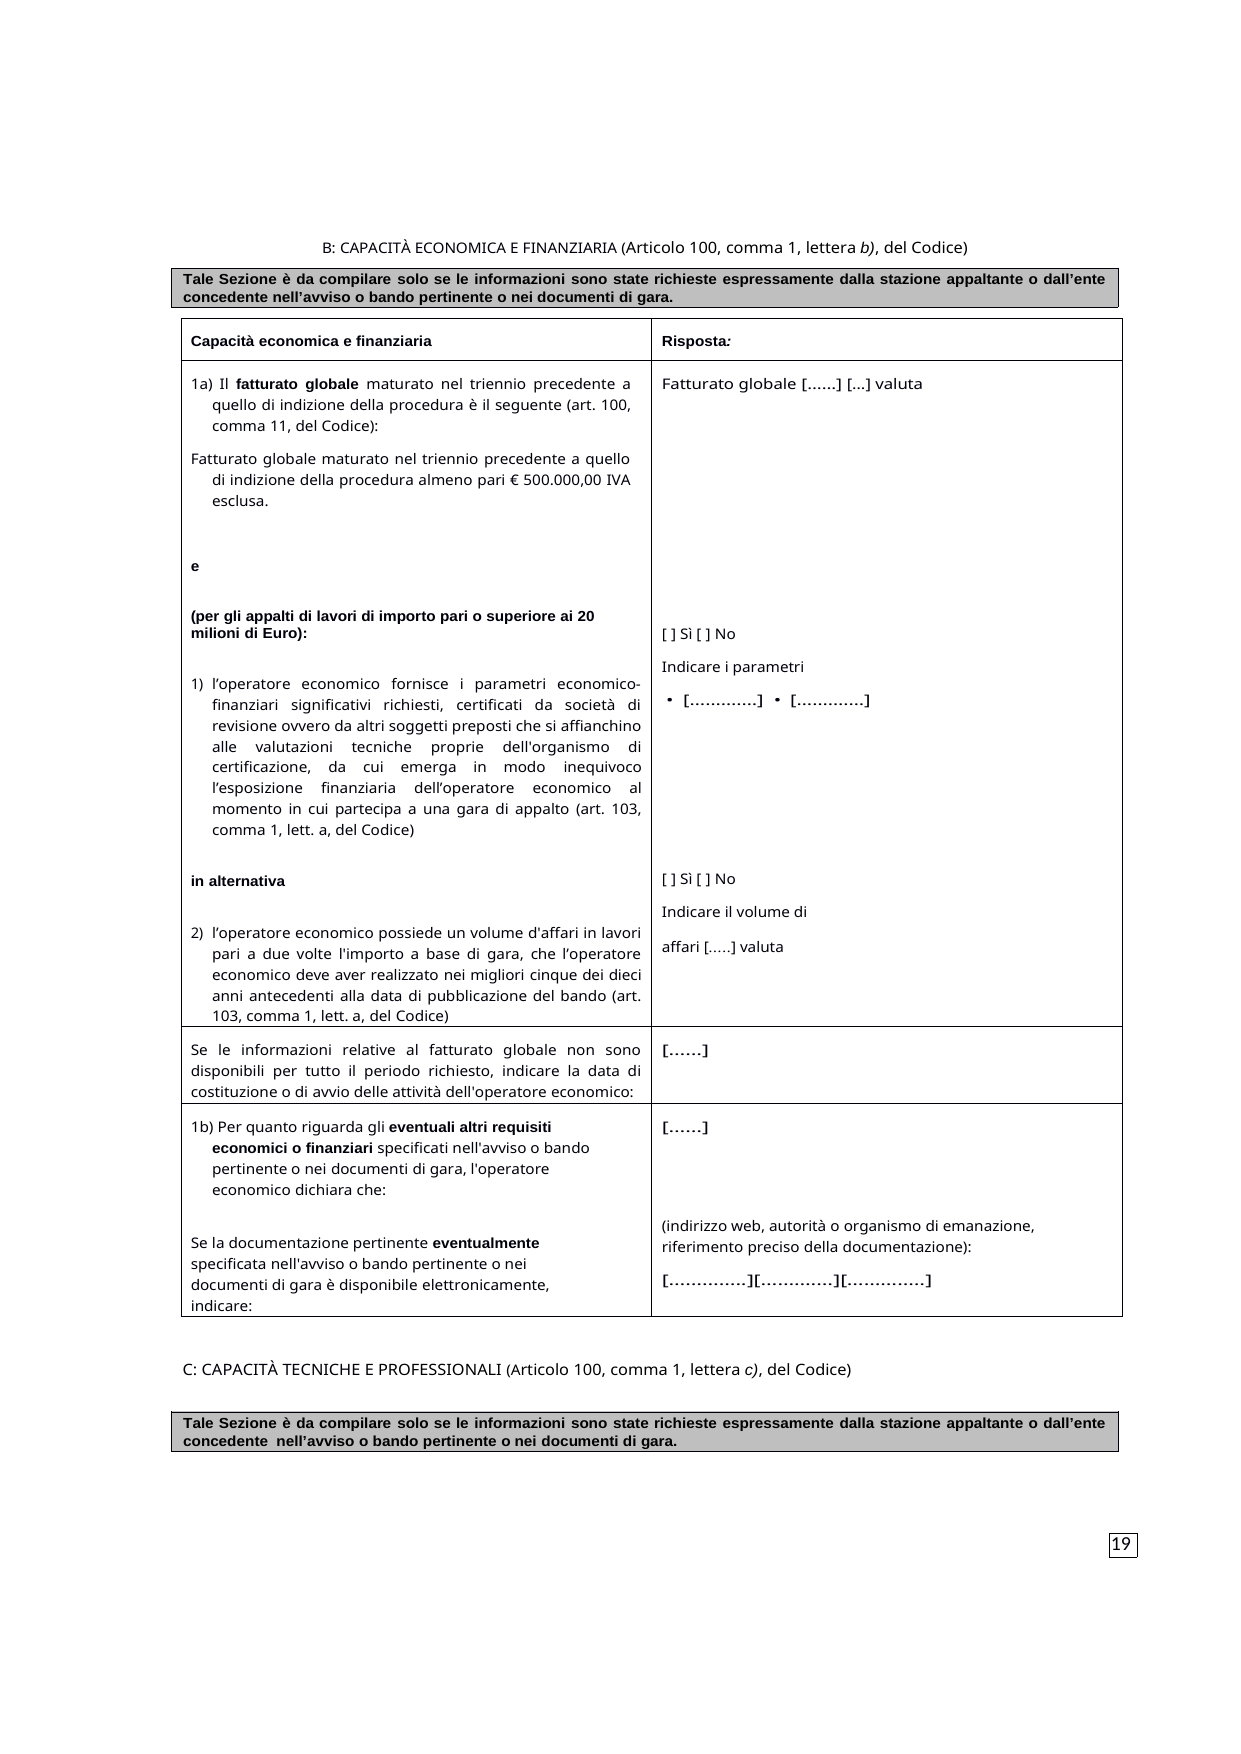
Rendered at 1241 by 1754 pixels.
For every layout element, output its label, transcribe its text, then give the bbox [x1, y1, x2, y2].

table_cell Se le informazioni relative al fatturato globale non sono disponibili per tutto il periodo richiesto, indicare la data di costituzione o di avvio delle attività dell'operatore economico: [182, 1027, 651, 1103]
table_header Capacità economica e finanziaria [182, 319, 651, 360]
text Tale Sezione è da compilare solo se le informazioni sono state richieste espressamente dalla stazione appaltante o dall’ente concedente nell’avviso o bando pertinente o nei documenti di gara. [183, 271, 1117, 305]
table_cell 1a) Il fatturato globale maturato nel triennio precedente a quello di indizione della procedura è il seguente (art. 100, comma 11, del Codice): Fatturato globale maturato nel triennio precedente a quello di indizione della procedura almeno pari € 500.000,00 IVA esclusa. e (per gli appalti di lavori di importo pari o superiore ai 20 milioni di Euro): l’operatore economico fornisce i parametri economico-finanziari significativi richiesti, certificati da società di revisione ovvero da altri soggetti preposti che si affianchino alle valutazioni tecniche proprie dell'organismo di certificazione, da cui emerga in modo inequivoco l’esposizione finanziaria dell’operatore economico al momento in cui partecipa a una gara di appalto (art. 103, comma 1, lett. a, del Codice) in alternativa l’operatore economico possiede un volume d'affari in lavori pari a due volte l'importo a base di gara, che l’operatore economico deve aver realizzato nei migliori cinque dei dieci anni antecedenti alla data di pubblicazione del bando (art. 103, comma 1, lett. a, del Codice) [182, 361, 651, 1026]
table_cell [……] (indirizzo web, autorità o organismo di emanazione, riferimento preciso della documentazione): […………..][……….…][………..…] [652, 1104, 1122, 1316]
table_header Risposta: [652, 319, 1122, 360]
table_cell 1b) Per quanto riguarda gli eventuali altri requisiti economici o finanziari specificati nell'avviso o bando pertinente o nei documenti di gara, l'operatore economico dichiara che: Se la documentazione pertinente eventualmente specificata nell'avviso o bando pertinente o nei documenti di gara è disponibile elettronicamente, indicare: [182, 1104, 651, 1316]
text B: CAPACITÀ ECONOMICA E FINANZIARIA (Articolo 100, comma 1, lettera b), del Codice) [207, 237, 1082, 258]
table_cell [……] [652, 1027, 1122, 1103]
text Tale Sezione è da compilare solo se le informazioni sono state richieste espressamente dalla stazione appaltante o dall’ente concedente nell’avviso o bando pertinente o nei documenti di gara. [183, 1415, 1117, 1449]
table_cell Fatturato globale [……] […] valuta [ ] Sì [ ] No Indicare i parametri • [……….…] • [……….…] [ ] Sì [ ] No Indicare il volume di affari [ ] valuta [652, 361, 1122, 1026]
subtitle C: CAPACITÀ TECNICHE E PROFESSIONALI (Articolo 100, comma 1, lettera c), del Codice) [182, 1359, 1196, 1380]
